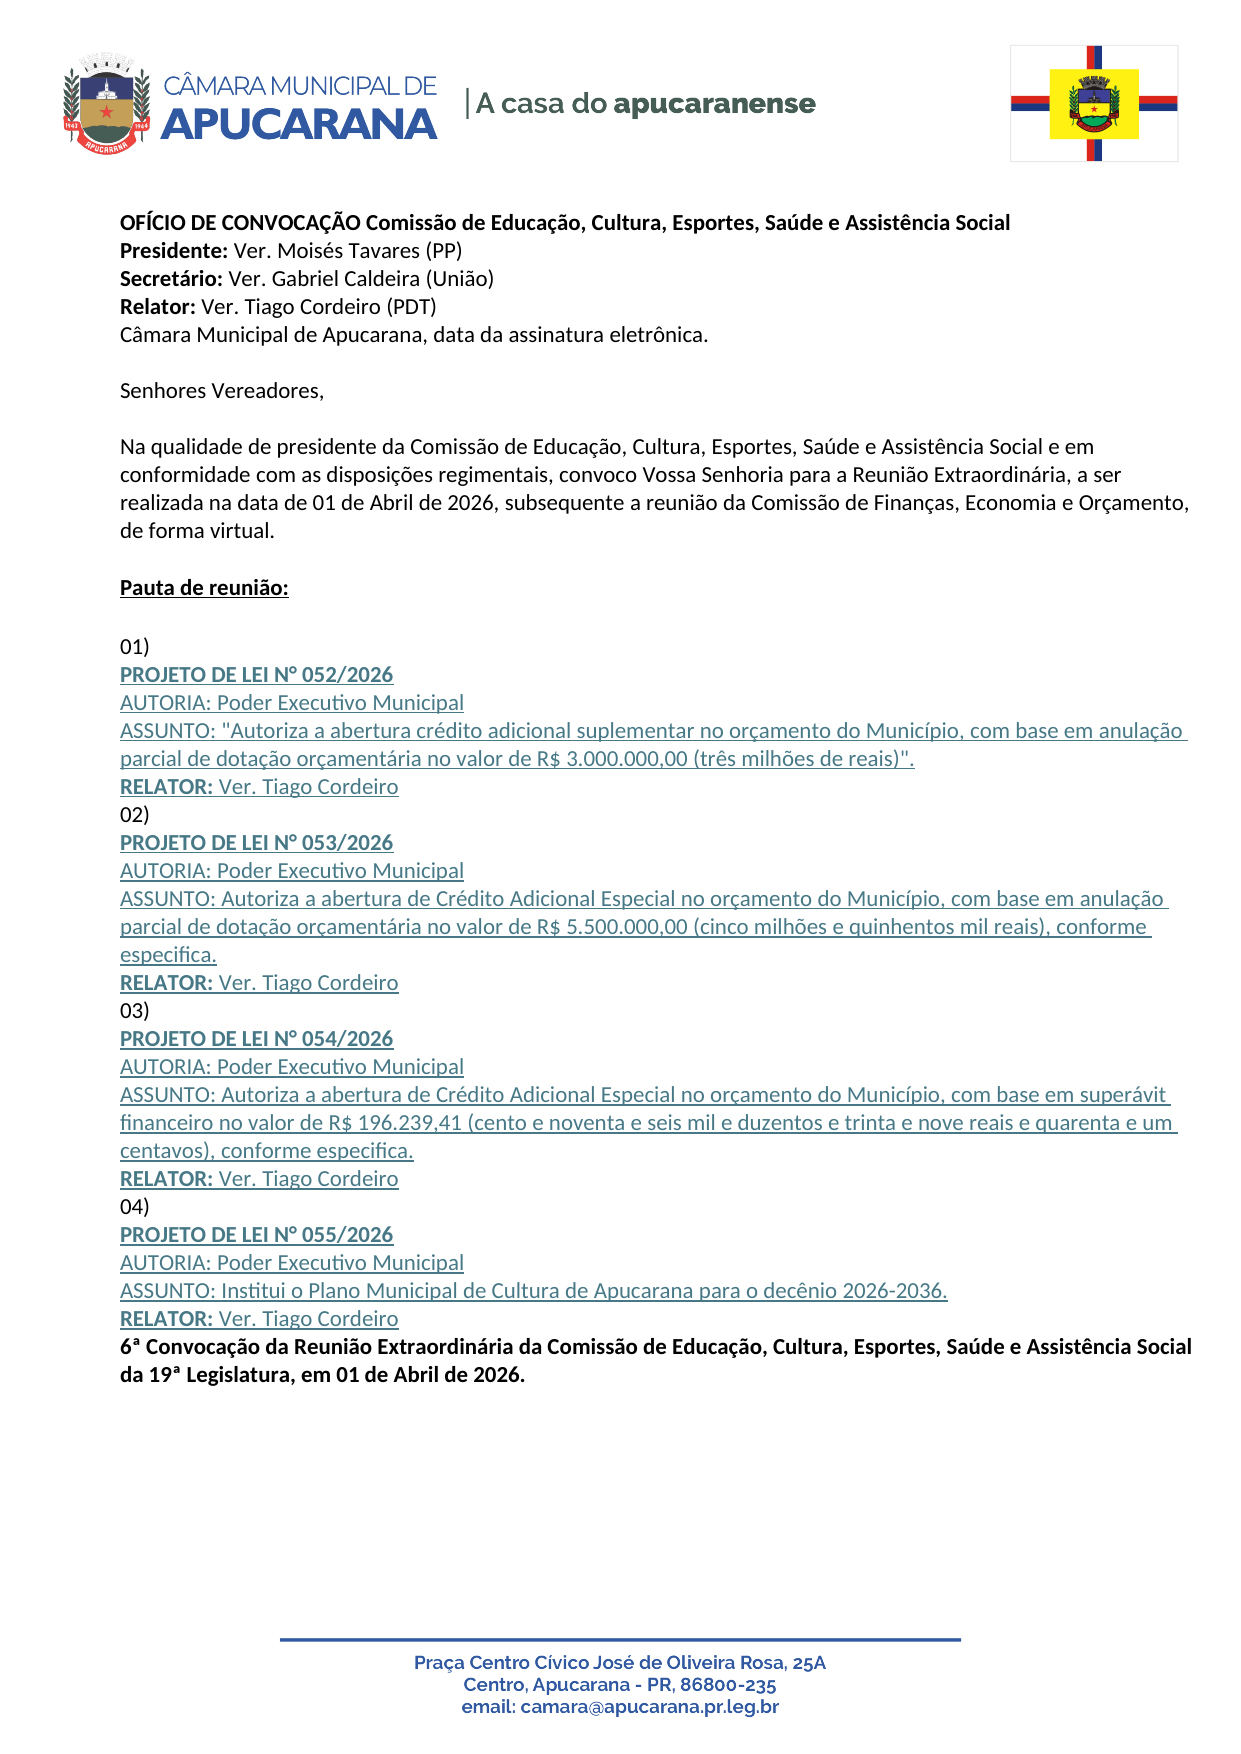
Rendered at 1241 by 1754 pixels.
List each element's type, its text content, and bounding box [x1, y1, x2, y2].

table_cell 01) PROJETO DE LEI N° 052/2026 AUTORIA: Poder Executivo Municipal ASSUNTO: "Autoriza a abertura crédito adicional suplementar no orçamento do Município, com base em anulação parcial de dotação orçamentária no valor de R$ 3.000.000,00 (três milhões de reais)". RELATOR: Ver. Tiago Cordeiro 02) PROJETO DE LEI N° 053/2026 AUTORIA: Poder Executivo Municipal ASSUNTO: Autoriza a abertura de Crédito Adicional Especial no orçamento do Município, com base em anulação parcial de dotação orçamentária no valor de R$ 5.500.000,00 (cinco milhões e quinhentos mil reais), conforme especifica. RELATOR: Ver. Tiago Cordeiro 03) PROJETO DE LEI N° 054/2026 AUTORIA: Poder Executivo Municipal ASSUNTO: Autoriza a abertura de Crédito Adicional Especial no orçamento do Município, com base em superávit financeiro no valor de R$ 196.239,41 (cento e noventa e seis mil e duzentos e trinta e nove reais e quarenta e um centavos), conforme especifica. RELATOR: Ver. Tiago Cordeiro 04) PROJETO DE LEI N° 055/2026 AUTORIA: Poder Executivo Municipal ASSUNTO: Institui o Plano Municipal de Cultura de Apucarana para o decênio 2026-2036. RELATOR: Ver. Tiago Cordeiro 6ª Convocação da Reunião Extraordinária da Comissão de Educação, Cultura, Esportes, Saúde e Assistência Social da 19ª Legislatura, em 01 de Abril de 2026. [118, 630, 1212, 1390]
table_header OFÍCIO DE CONVOCAÇÃO Comissão de Educação, Cultura, Esportes, Saúde e Assistência Social Presidente: Ver. Moisés Tavares (PP) Secretário: Ver. Gabriel Caldeira (União) Relator: Ver. Tiago Cordeiro (PDT) Câmara Municipal de Apucarana, data da assinatura eletrônica. Senhores Vereadores, Na qualidade de presidente da Comissão de Educação, Cultura, Esportes, Saúde e Assistência Social e em conformidade com as disposições regimentais, convoco Vossa Senhoria para a Reunião Extraordinária, a ser realizada na data de 01 de Abril de 2026, subsequente a reunião da Comissão de Finanças, Economia e Orçamento, de forma virtual. Pauta de reunião: [118, 207, 1212, 630]
